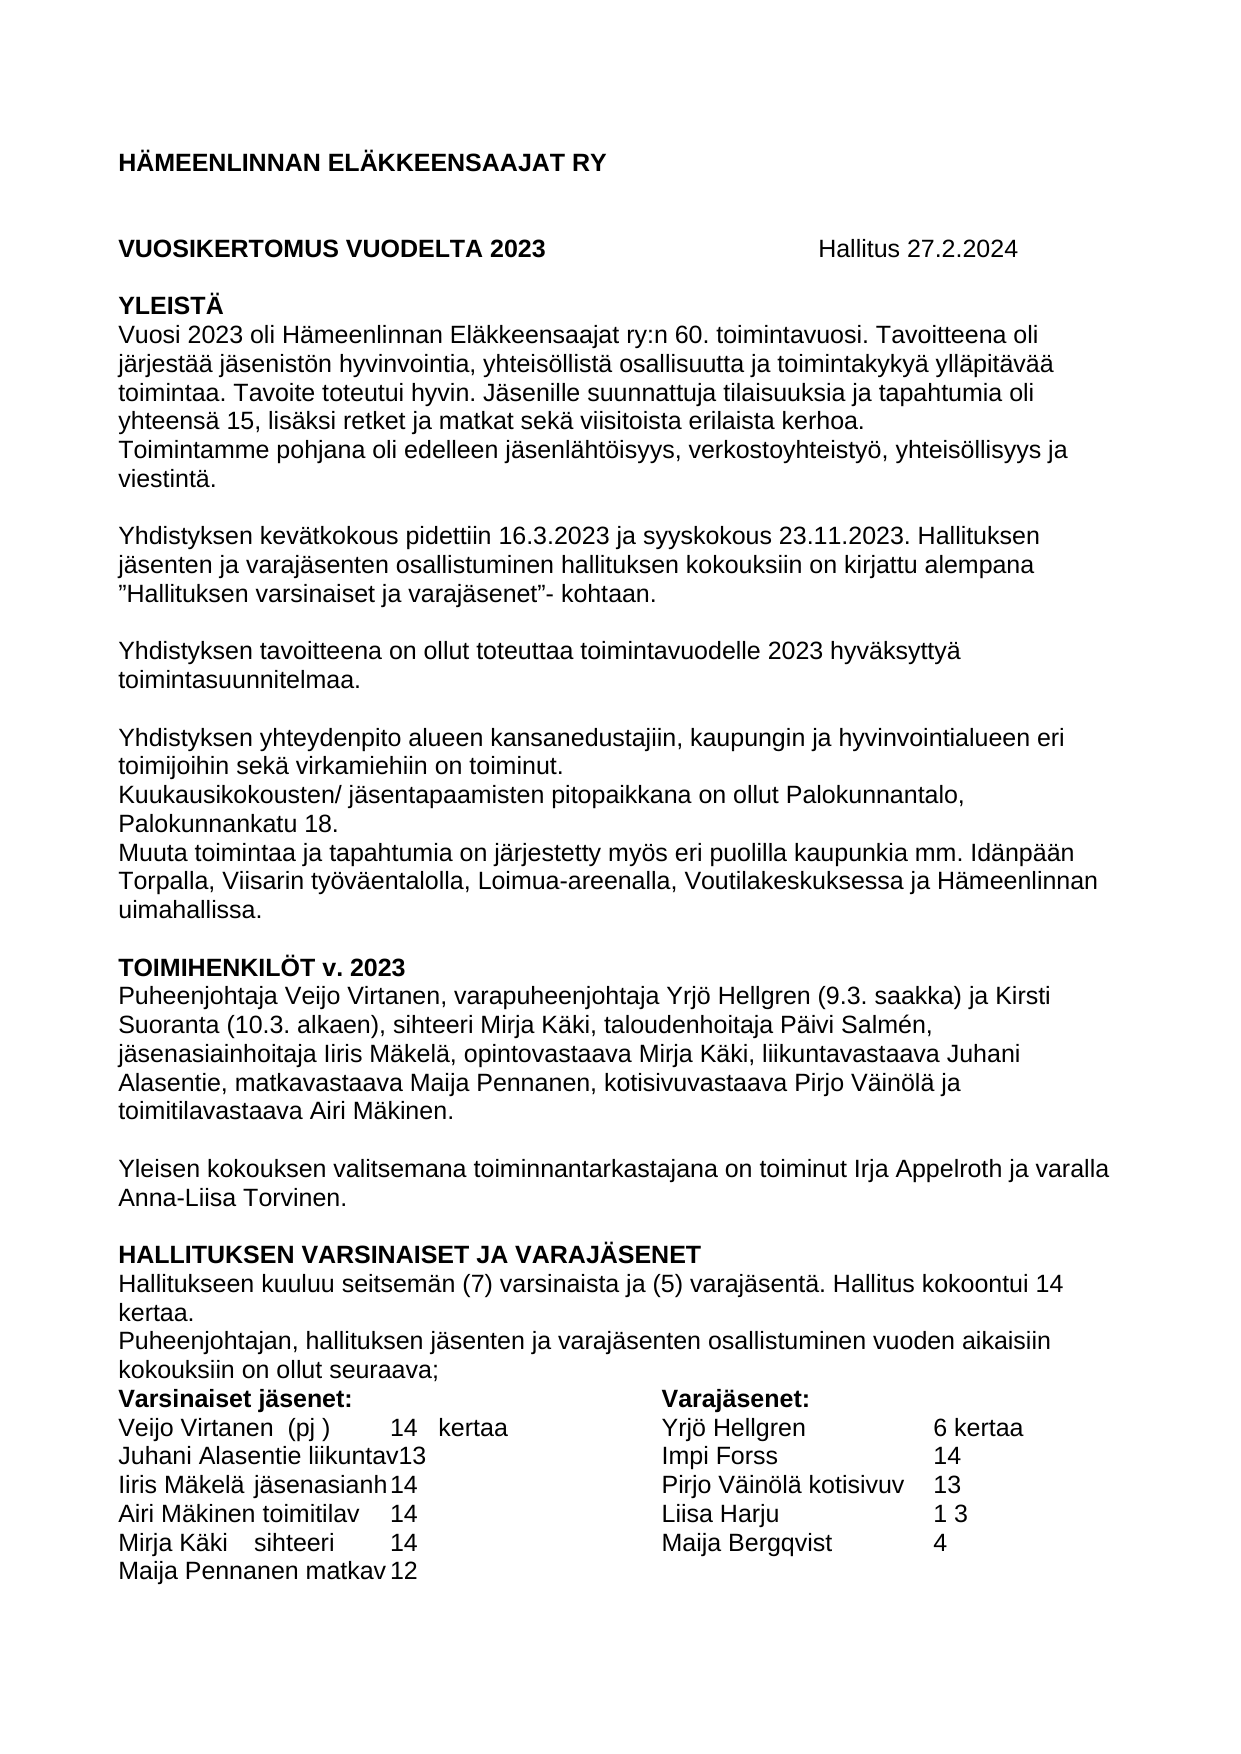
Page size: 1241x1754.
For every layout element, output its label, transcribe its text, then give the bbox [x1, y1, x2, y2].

text TOIMIHENKILÖT v. 2023 [118, 953, 1122, 981]
text Yhdistyksen kevätkokous pidettiin 16.3.2023 ja syyskokous 23.11.2023. Hallituksen jäsenten ja varajäsenten osallistuminen hallituksen kokouksiin on kirjattu alempana ”Hallituksen varsinaiset ja varajäsenet”- kohtaan. [118, 521, 1122, 608]
text Yleisen kokouksen valitsemana toiminnantarkastajana on toiminut Irja Appelroth ja varalla Anna-Liisa Torvinen. [118, 1154, 1122, 1211]
text YLEISTÄ [118, 291, 1122, 320]
text Mirja Käki sihteeri 14 Maija Bergqvist 4 [118, 1528, 1122, 1556]
text Puheenjohtajan, hallituksen jäsenten ja varajäsenten osallistuminen vuoden aikaisiin kokouksiin on ollut seuraava; [118, 1326, 1122, 1384]
text Hallitukseen kuuluu seitsemän (7) varsinaista ja (5) varajäsentä. Hallitus kokoontui 14 kertaa. [118, 1269, 1122, 1326]
text Muuta toimintaa ja tapahtumia on järjestetty myös eri puolilla kaupunkia mm. Idänpään Torpalla, Viisarin työväentalolla, Loimua-areenalla, Voutilakeskuksessa ja Hämeenlinnan uimahallissa. [118, 838, 1122, 924]
text Puheenjohtaja Veijo Virtanen, varapuheenjohtaja Yrjö Hellgren (9.3. saakka) ja Kirsti Suoranta (10.3. alkaen), sihteeri Mirja Käki, taloudenhoitaja Päivi Salmén, jäsenasiainhoitaja Iiris Mäkelä, opintovastaava Mirja Käki, liikuntavastaava Juhani Alasentie, matkavastaava Maija Pennanen, kotisivuvastaava Pirjo Väinölä ja toimitilavastaava Airi Mäkinen. [118, 981, 1122, 1125]
text Kuukausikokousten/ jäsentapaamisten pitopaikkana on ollut Palokunnantalo, Palokunnankatu 18. [118, 780, 1122, 838]
text Varsinaiset jäsenet: Varajäsenet: [118, 1384, 1122, 1413]
text Vuosi 2023 oli Hämeenlinnan Eläkkeensaajat ry:n 60. toimintavuosi. Tavoitteena oli järjestää jäsenistön hyvinvointia, yhteisöllistä osallisuutta ja toimintakykyä ylläpitävää toimintaa. Tavoite toteutui hyvin. Jäsenille suunnattuja tilaisuuksia ja tapahtumia oli yhteensä 15, lisäksi retket ja matkat sekä viisitoista erilaista kerhoa. [118, 320, 1122, 435]
text Maija Pennanen matkav 12 [118, 1556, 1122, 1585]
text Iiris Mäkelä jäsenasianh 14 Pirjo Väinölä kotisivuv 13 [118, 1470, 1122, 1499]
text Yhdistyksen tavoitteena on ollut toteuttaa toimintavuodelle 2023 hyväksyttyä toimintasuunnitelmaa. [118, 636, 1122, 694]
text Airi Mäkinen toimitilav 14 Liisa Harju 1 3 [118, 1499, 1122, 1528]
text HÄMEENLINNAN ELÄKKEENSAAJAT RY [118, 148, 1122, 176]
text Veijo Virtanen (pj ) 14 kertaa Yrjö Hellgren 6 kertaa [118, 1413, 1122, 1441]
text VUOSIKERTOMUS VUODELTA 2023 Hallitus 27.2.2024 [118, 234, 1122, 263]
text Juhani Alasentie liikuntav13 Impi Forss 14 [118, 1441, 1122, 1470]
text HALLITUKSEN VARSINAISET JA VARAJÄSENET [118, 1240, 1122, 1269]
text Toimintamme pohjana oli edelleen jäsenlähtöisyys, verkostoyhteistyö, yhteisöllisyys ja viestintä. [118, 435, 1122, 493]
text Yhdistyksen yhteydenpito alueen kansanedustajiin, kaupungin ja hyvinvointialueen eri toimijoihin sekä virkamiehiin on toiminut. [118, 723, 1122, 780]
